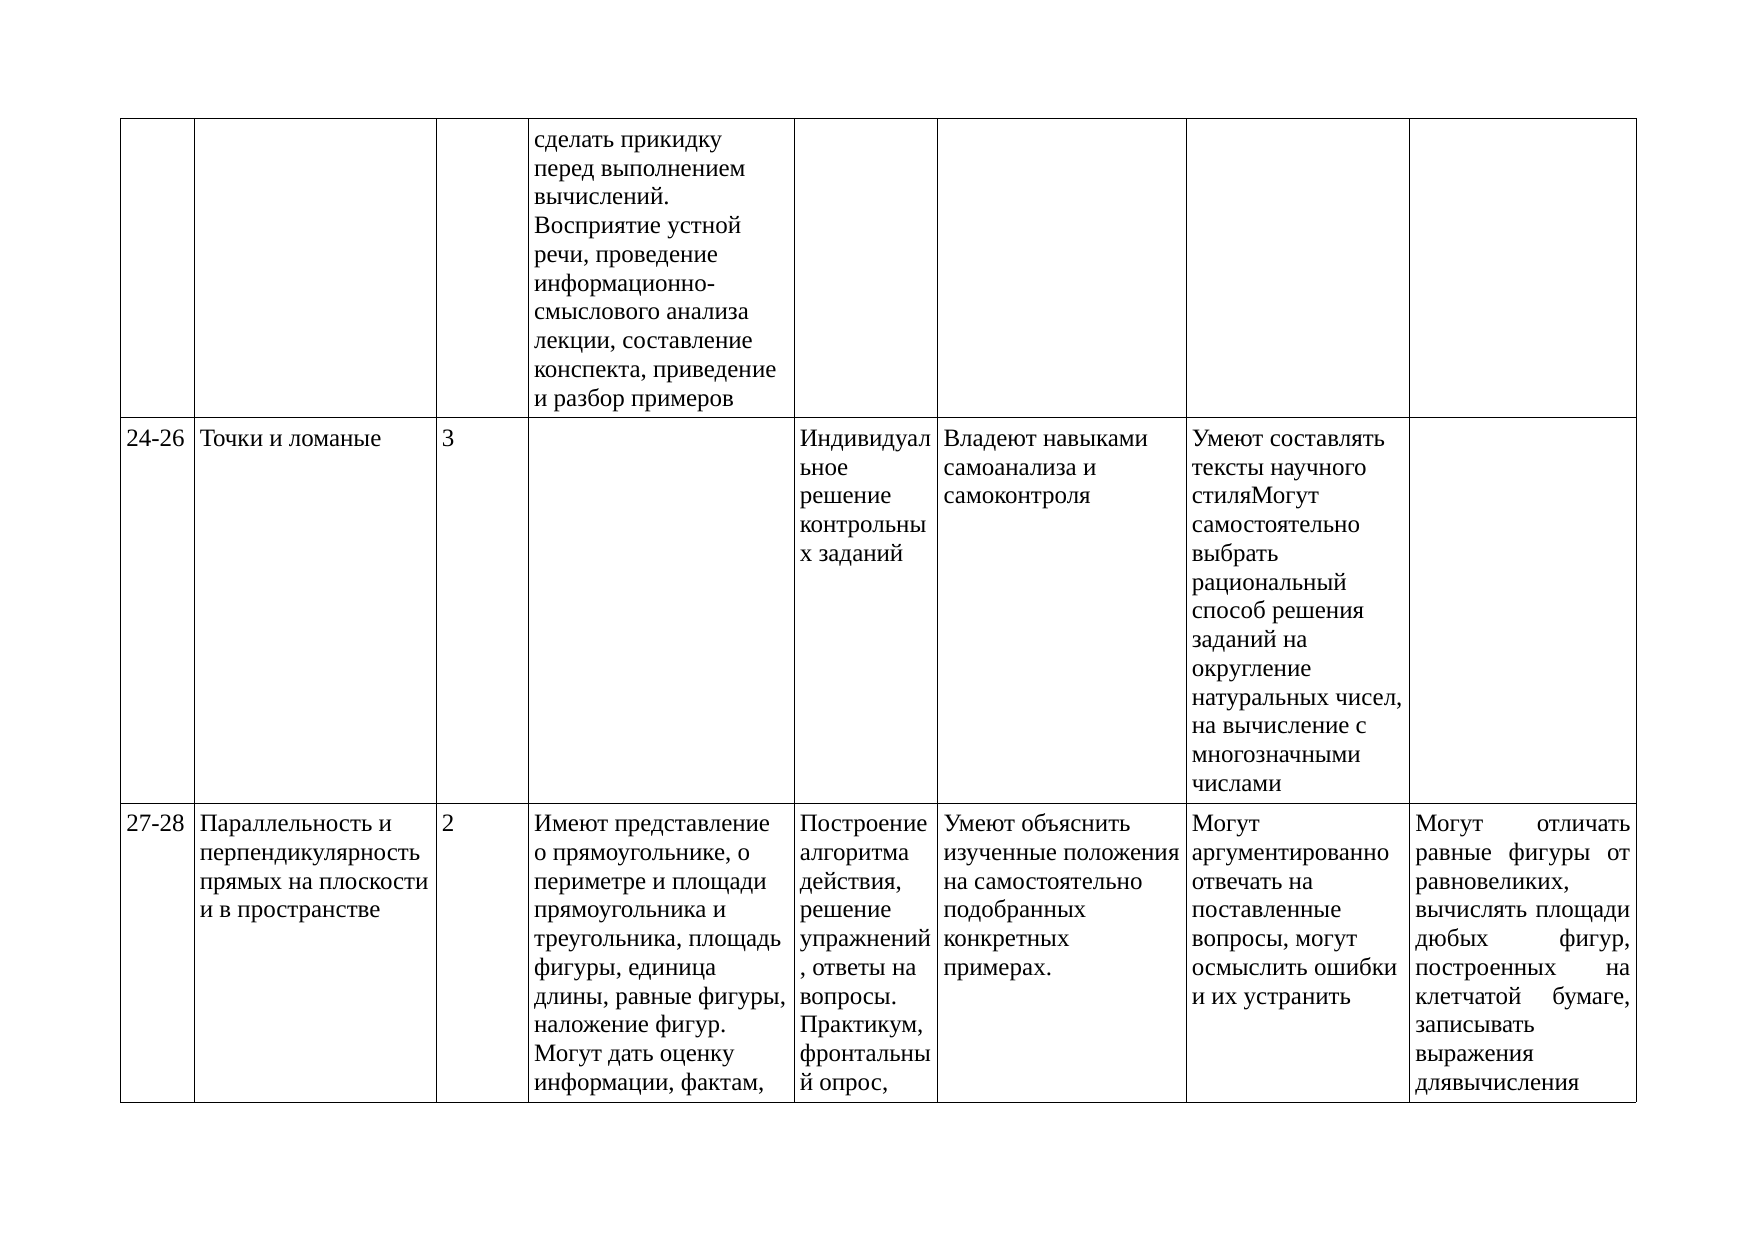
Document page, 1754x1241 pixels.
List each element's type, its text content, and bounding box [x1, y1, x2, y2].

table_cell Имеют представление о прямоугольнике, о периметре и площади прямоугольника и треугольника, площадь фигуры, единица длины, равные фигуры, наложение фигур. Могут дать оценку информации, фактам, [529, 804, 794, 1102]
table_cell Точки и ломаные [195, 418, 436, 802]
table_cell [938, 119, 1186, 417]
table_cell Могут отличать равные фигуры от равновеликих, вычислять площади дюбых фигур, построенных на клетчатой бумаге, записывать выражения длявычисления [1410, 804, 1636, 1102]
table_cell [1410, 418, 1636, 802]
table_cell [795, 119, 937, 417]
table_cell Индивидуальное решение контрольных заданий [795, 418, 937, 802]
table_cell [1187, 119, 1409, 417]
table_cell [437, 119, 528, 417]
table_cell 24-26 [121, 418, 194, 802]
table_cell сделать прикидку перед выполнением вычислений. Восприятие устной речи, проведение информационно-смыслового анализа лекции, составление конспекта, приведение и разбор примеров [529, 119, 794, 417]
table_cell [529, 418, 794, 802]
table_cell 27-28 [121, 804, 194, 1102]
table_cell Параллельность и перпендикулярность прямых на плоскости и в пространстве [195, 804, 436, 1102]
table_cell Могут аргументированно отвечать на поставленные вопросы, могут осмыслить ошибки и их устранить [1187, 804, 1409, 1102]
table_cell 3 [437, 418, 528, 802]
table_cell Умеют объяснить изученные положения на самостоятельно подобранных конкретных примерах. [938, 804, 1186, 1102]
table_cell Построение алгоритма действия, решение упражнений, ответы на вопросы. Практикум, фронтальный опрос, [795, 804, 937, 1102]
table_cell Умеют составлять тексты научного стиляМогут самостоятельно выбрать рациональный способ решения заданий на округление натуральных чисел, на вычисление с многозначными числами [1187, 418, 1409, 802]
table_cell 2 [437, 804, 528, 1102]
table_cell [121, 119, 194, 417]
table_cell [1410, 119, 1636, 417]
table_cell [195, 119, 436, 417]
table_cell Владеют навыками самоанализа и самоконтроля [938, 418, 1186, 802]
